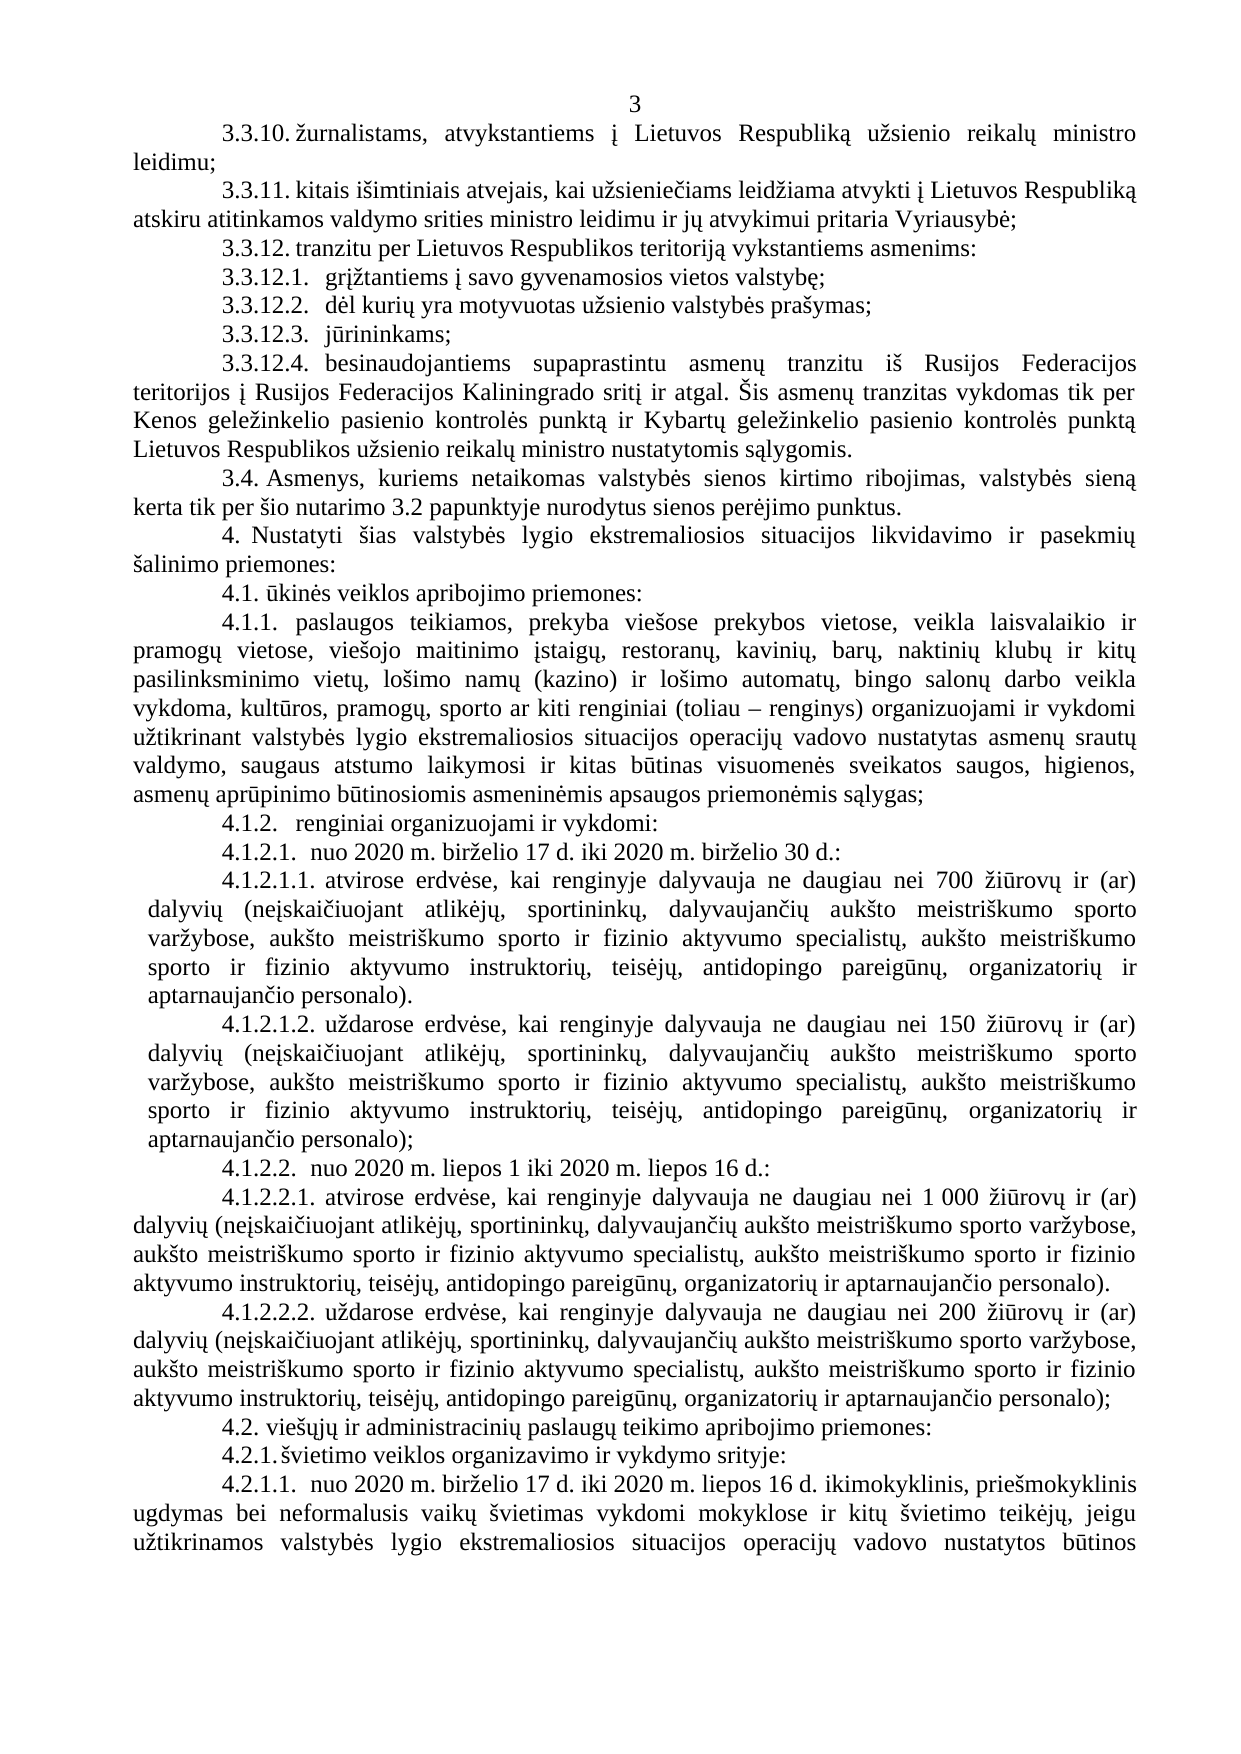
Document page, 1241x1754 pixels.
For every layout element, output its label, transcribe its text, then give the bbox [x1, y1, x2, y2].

text 4.2.1.1. nuo 2020 m. birželio 17 d. iki 2020 m. liepos 16 d. ikimokyklinis, priešmokyklinis ugdymas bei neformalusis vaikų švietimas vykdomi mokyklose ir kitų švietimo teikėjų, jeigu užtikrinamos valstybės lygio ekstremaliosios situacijos operacijų vadovo nustatytos būtinos [133, 1469, 1137, 1556]
text 4.1.2.1.2. uždarose erdvėse, kai renginyje dalyvauja ne daugiau nei 150 žiūrovų ir (ar) dalyvių (neįskaičiuojant atlikėjų, sportininkų, dalyvaujančių aukšto meistriškumo sporto varžybose, aukšto meistriškumo sporto ir fizinio aktyvumo specialistų, aukšto meistriškumo sporto ir fizinio aktyvumo instruktorių, teisėjų, antidopingo pareigūnų, organizatorių ir aptarnaujančio personalo); [148, 1009, 1137, 1153]
text 4.1. ūkinės veiklos apribojimo priemones: [133, 578, 1137, 607]
text 4.1.2.2. nuo 2020 m. liepos 1 iki 2020 m. liepos 16 d.: [133, 1153, 1137, 1182]
text 4.1.2.2.1. atvirose erdvėse, kai renginyje dalyvauja ne daugiau nei 1 000 žiūrovų ir (ar) dalyvių (neįskaičiuojant atlikėjų, sportininkų, dalyvaujančių aukšto meistriškumo sporto varžybose, aukšto meistriškumo sporto ir fizinio aktyvumo specialistų, aukšto meistriškumo sporto ir fizinio aktyvumo instruktorių, teisėjų, antidopingo pareigūnų, organizatorių ir aptarnaujančio personalo). [133, 1182, 1137, 1297]
text 4.1.2.1.1. atvirose erdvėse, kai renginyje dalyvauja ne daugiau nei 700 žiūrovų ir (ar) dalyvių (neįskaičiuojant atlikėjų, sportininkų, dalyvaujančių aukšto meistriškumo sporto varžybose, aukšto meistriškumo sporto ir fizinio aktyvumo specialistų, aukšto meistriškumo sporto ir fizinio aktyvumo instruktorių, teisėjų, antidopingo pareigūnų, organizatorių ir aptarnaujančio personalo). [148, 866, 1137, 1009]
text 4.2. viešųjų ir administracinių paslaugų teikimo apribojimo priemones: [133, 1412, 1137, 1441]
text 4.1.2.1. nuo 2020 m. birželio 17 d. iki 2020 m. birželio 30 d.: [133, 837, 1137, 866]
text 3.3.12.3. jūrininkams; [133, 319, 1137, 348]
text 3.3.10. žurnalistams, atvykstantiems į Lietuvos Respubliką užsienio reikalų ministro leidimu; [133, 118, 1137, 176]
text 4.2.1. švietimo veiklos organizavimo ir vykdymo srityje: [133, 1441, 1137, 1469]
text 4.1.2. renginiai organizuojami ir vykdomi: [133, 808, 1137, 837]
text 3.3.12.2. dėl kurių yra motyvuotas užsienio valstybės prašymas; [133, 291, 1137, 319]
text 4.1.1. paslaugos teikiamos, prekyba viešose prekybos vietose, veikla laisvalaikio ir pramogų vietose, viešojo maitinimo įstaigų, restoranų, kavinių, barų, naktinių klubų ir kitų pasilinksminimo vietų, lošimo namų (kazino) ir lošimo automatų, bingo salonų darbo veikla vykdoma, kultūros, pramogų, sporto ar kiti renginiai (toliau – renginys) organizuojami ir vykdomi užtikrinant valstybės lygio ekstremaliosios situacijos operacijų vadovo nustatytas asmenų srautų valdymo, saugaus atstumo laikymosi ir kitas būtinas visuomenės sveikatos saugos, higienos, asmenų aprūpinimo būtinosiomis asmeninėmis apsaugos priemonėmis sąlygas; [133, 607, 1137, 808]
text 3.3.12.4. besinaudojantiems supaprastintu asmenų tranzitu iš Rusijos Federacijos teritorijos į Rusijos Federacijos Kaliningrado sritį ir atgal. Šis asmenų tranzitas vykdomas tik per Kenos geležinkelio pasienio kontrolės punktą ir Kybartų geležinkelio pasienio kontrolės punktą Lietuvos Respublikos užsienio reikalų ministro nustatytomis sąlygomis. [133, 348, 1137, 463]
text 4. Nustatyti šias valstybės lygio ekstremaliosios situacijos likvidavimo ir pasekmių šalinimo priemones: [133, 521, 1137, 578]
text 3.3.11. kitais išimtiniais atvejais, kai užsieniečiams leidžiama atvykti į Lietuvos Respubliką atskiru atitinkamos valdymo srities ministro leidimu ir jų atvykimui pritaria Vyriausybė; [133, 176, 1137, 233]
text 3.4. Asmenys, kuriems netaikomas valstybės sienos kirtimo ribojimas, valstybės sieną kerta tik per šio nutarimo 3.2 papunktyje nurodytus sienos perėjimo punktus. [133, 463, 1137, 521]
text 4.1.2.2.2. uždarose erdvėse, kai renginyje dalyvauja ne daugiau nei 200 žiūrovų ir (ar) dalyvių (neįskaičiuojant atlikėjų, sportininkų, dalyvaujančių aukšto meistriškumo sporto varžybose, aukšto meistriškumo sporto ir fizinio aktyvumo specialistų, aukšto meistriškumo sporto ir fizinio aktyvumo instruktorių, teisėjų, antidopingo pareigūnų, organizatorių ir aptarnaujančio personalo); [133, 1297, 1137, 1412]
text 3.3.12.1. grįžtantiems į savo gyvenamosios vietos valstybę; [133, 262, 1137, 291]
text 3.3.12. tranzitu per Lietuvos Respublikos teritoriją vykstantiems asmenims: [133, 233, 1137, 262]
